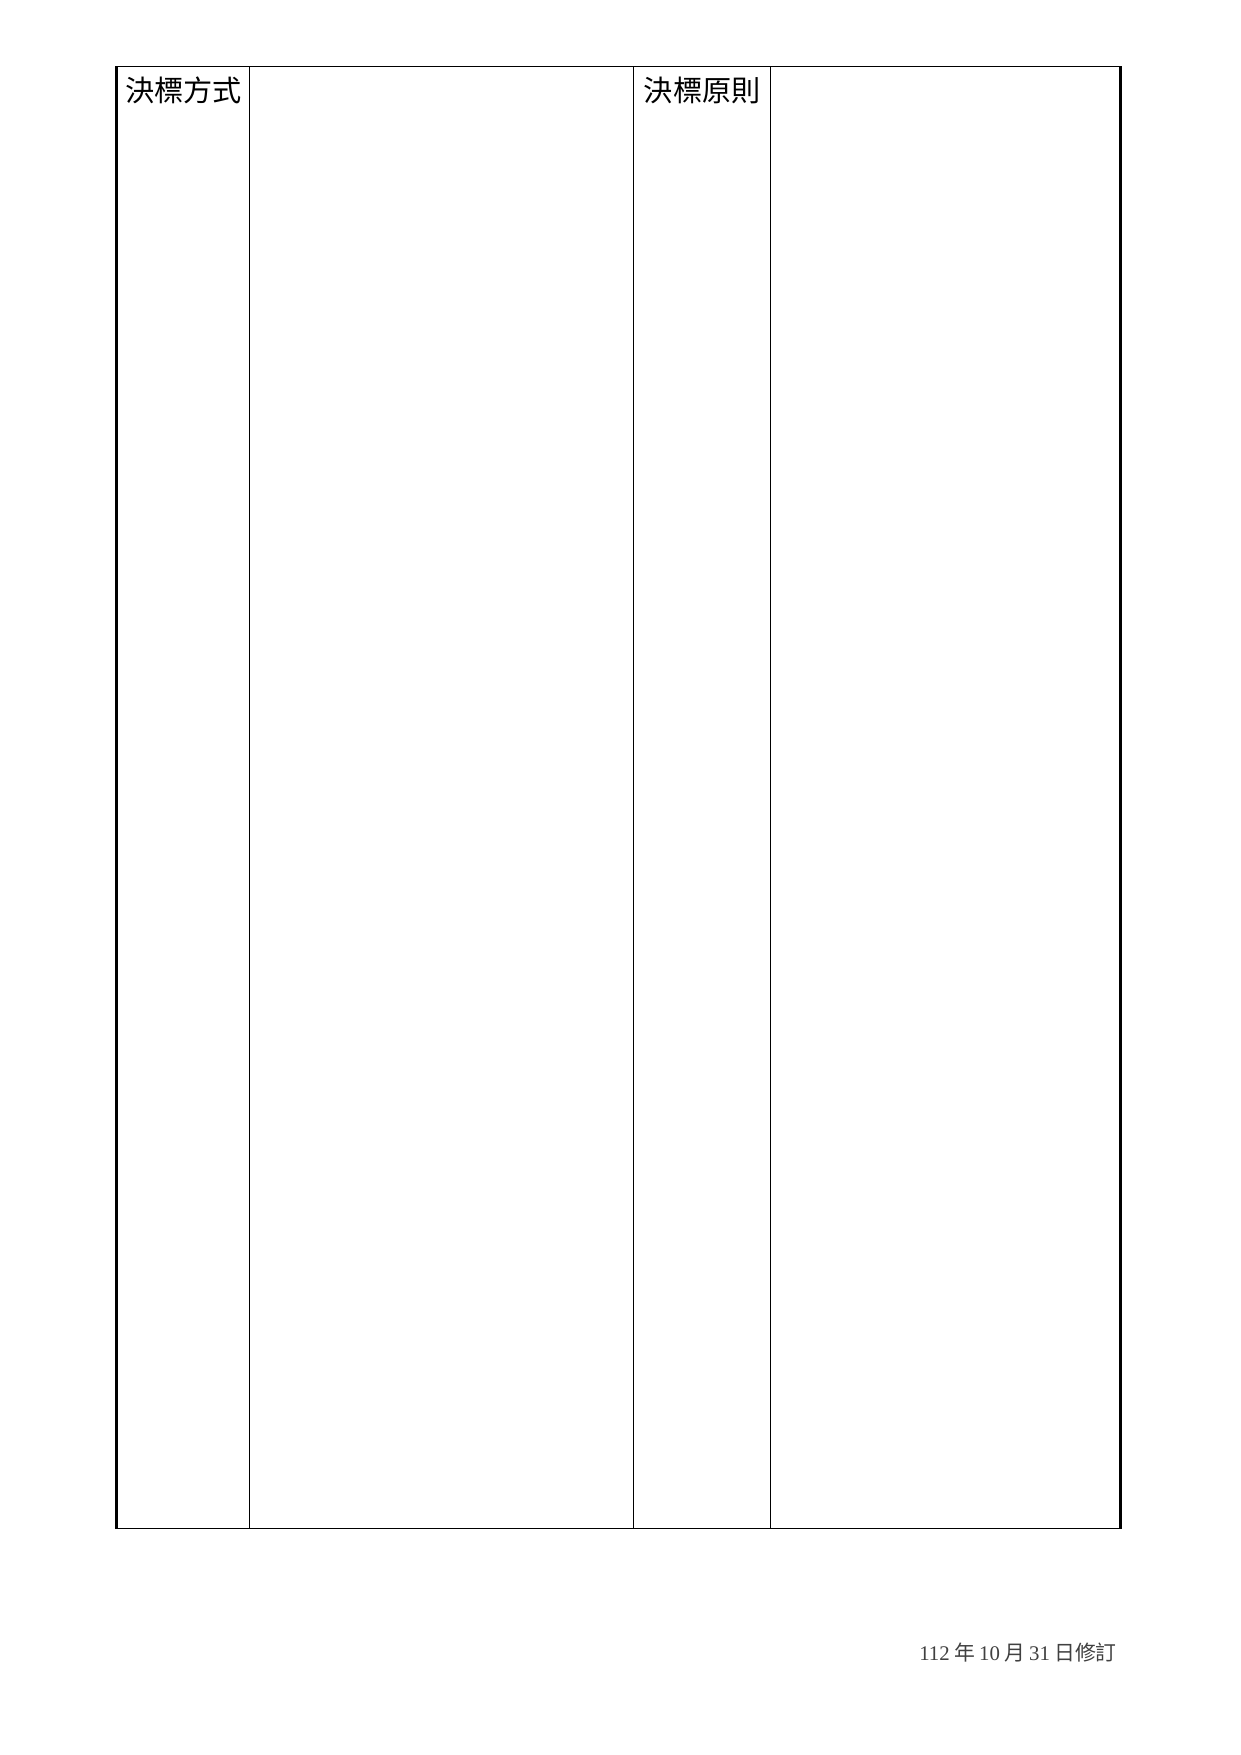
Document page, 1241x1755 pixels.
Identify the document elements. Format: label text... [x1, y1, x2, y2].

table_cell 決標方式 [118, 67, 249, 1527]
table_cell 決標原則 [634, 67, 770, 1527]
table_cell [250, 67, 633, 1527]
table_cell [771, 67, 1119, 1527]
